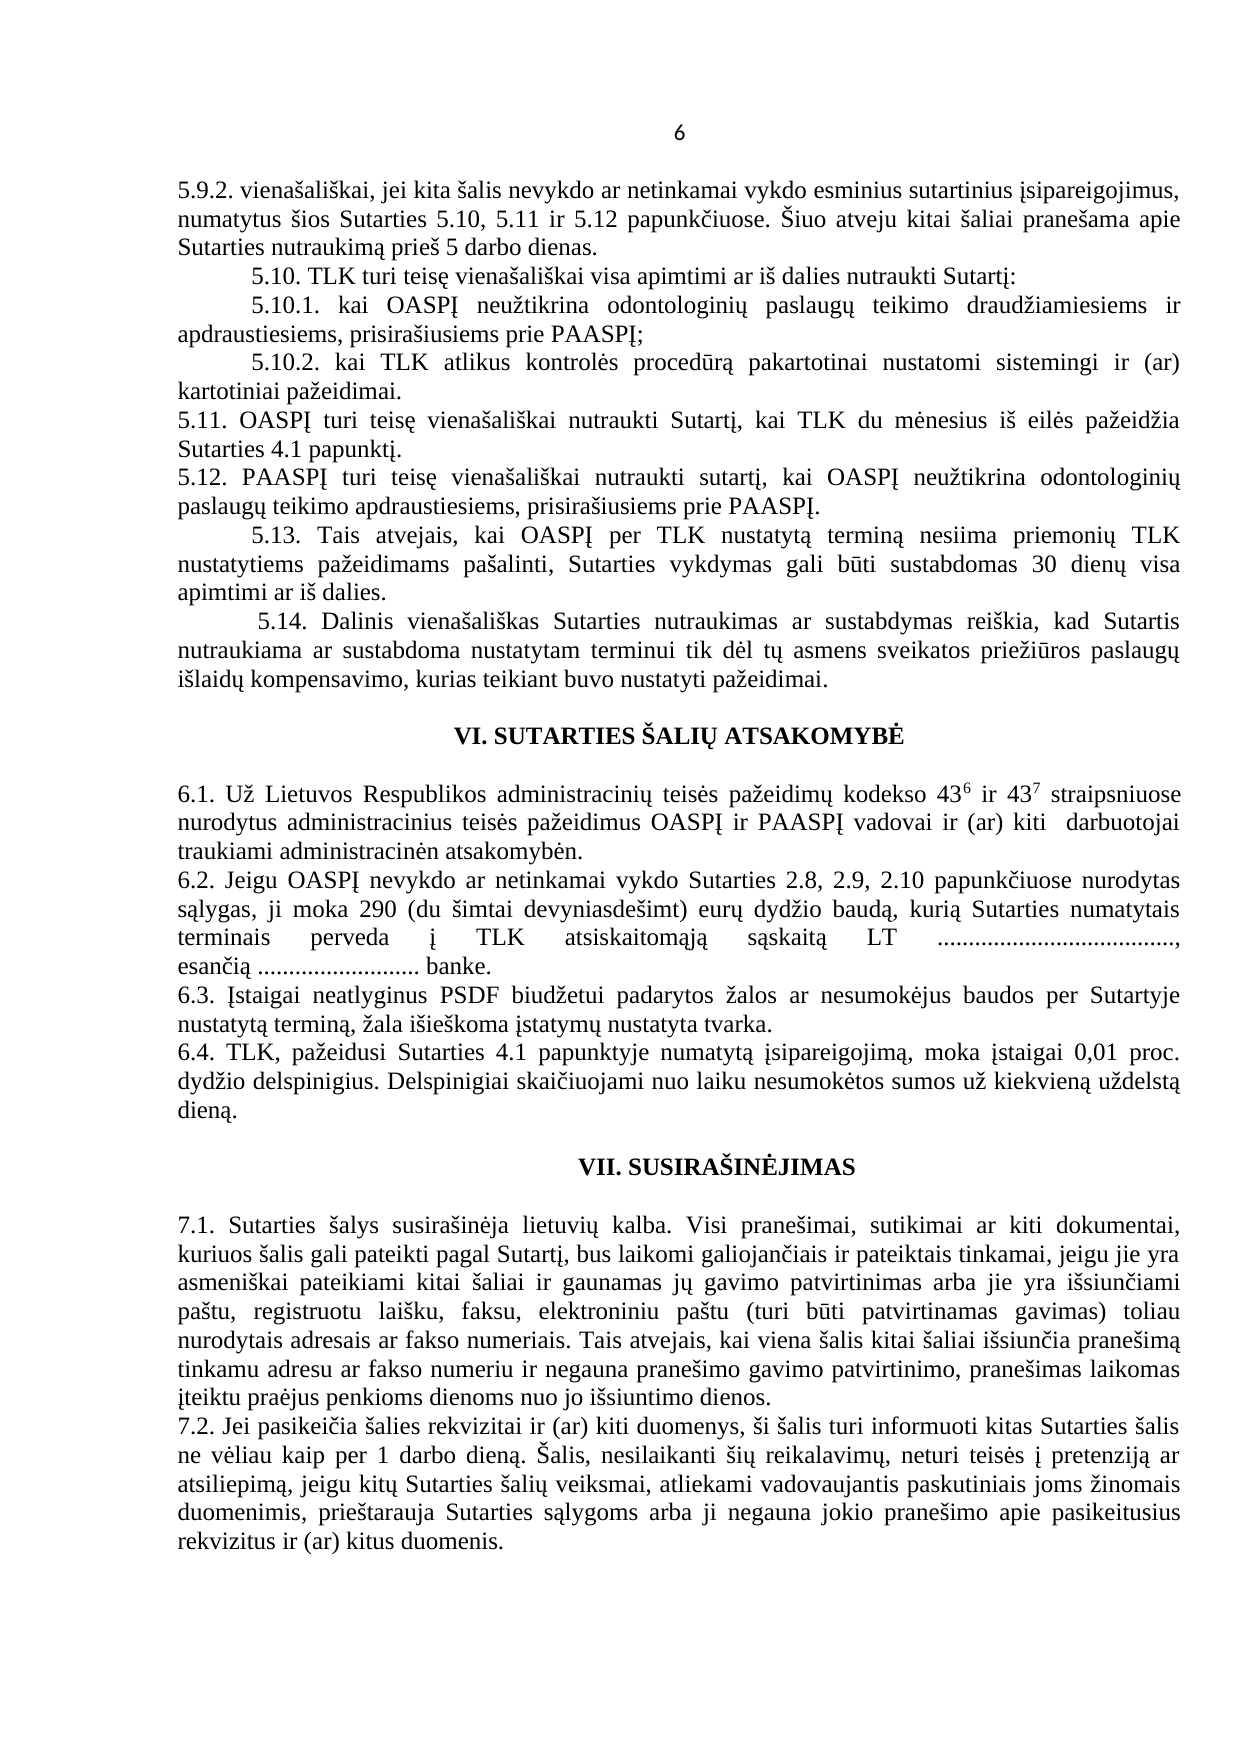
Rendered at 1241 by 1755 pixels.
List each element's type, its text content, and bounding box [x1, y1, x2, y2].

text VII. SUSIRAŠINĖJIMAS [252, 1152, 1181, 1181]
text 5.10.2. kai TLK atlikus kontrolės procedūrą pakartotinai nustatomi sistemingi ir (ar) kartotiniai pažeidimai. [177, 347, 1181, 405]
text 5.14. Dalinis vienašališkas Sutarties nutraukimas ar sustabdymas reiškia, kad Sutartis nutraukiama ar sustabdoma nustatytam terminui tik dėl tų asmens sveikatos priežiūros paslaugų išlaidų kompensavimo, kurias teikiant buvo nustatyti pažeidimai. [177, 606, 1181, 692]
text 5.10.1. kai OASPĮ neužtikrina odontologinių paslaugų teikimo draudžiamiesiems ir apdraustiesiems, prisirašiusiems prie PAASPĮ; [177, 290, 1181, 347]
text 6.2. Jeigu OASPĮ nevykdo ar netinkamai vykdo Sutarties 2.8, 2.9, 2.10 papunkčiuose nurodytas sąlygas, ji moka 290 (du šimtai devyniasdešimt) eurų dydžio baudą, kurią Sutarties numatytais terminais perveda į TLK atsiskaitomąją sąskaitą LT ......................................, esančią .......................... banke. [177, 865, 1181, 980]
text 7.1. Sutarties šalys susirašinėja lietuvių kalba. Visi pranešimai, sutikimai ar kiti dokumentai, kuriuos šalis gali pateikti pagal Sutartį, bus laikomi galiojančiais ir pateiktais tinkamai, jeigu jie yra asmeniškai pateikiami kitai šaliai ir gaunamas jų gavimo patvirtinimas arba jie yra išsiunčiami paštu, registruotu laišku, faksu, elektroniniu paštu (turi būti patvirtinamas gavimas) toliau nurodytais adresais ar fakso numeriais. Tais atvejais, kai viena šalis kitai šaliai išsiunčia pranešimą tinkamu adresu ar fakso numeriu ir negauna pranešimo gavimo patvirtinimo, pranešimas laikomas įteiktu praėjus penkioms dienoms nuo jo išsiuntimo dienos. [177, 1210, 1181, 1411]
text 5.12. PAASPĮ turi teisę vienašališkai nutraukti sutartį, kai OASPĮ neužtikrina odontologinių paslaugų teikimo apdraustiesiems, prisirašiusiems prie PAASPĮ. [177, 462, 1181, 520]
text 5.13. Tais atvejais, kai OASPĮ per TLK nustatytą terminą nesiima priemonių TLK nustatytiems pažeidimams pašalinti, Sutarties vykdymas gali būti sustabdomas 30 dienų visa apimtimi ar iš dalies. [177, 520, 1181, 606]
text VI. SUTARTIES ŠALIŲ ATSAKOMYBĖ [177, 721, 1181, 750]
text 6.3. Įstaigai neatlyginus PSDF biudžetui padarytos žalos ar nesumokėjus baudos per Sutartyje nustatytą terminą, žala išieškoma įstatymų nustatyta tvarka. [177, 980, 1181, 1037]
text 7.2. Jei pasikeičia šalies rekvizitai ir (ar) kiti duomenys, ši šalis turi informuoti kitas Sutarties šalis ne vėliau kaip per 1 darbo dieną. Šalis, nesilaikanti šių reikalavimų, neturi teisės į pretenziją ar atsiliepimą, jeigu kitų Sutarties šalių veiksmai, atliekami vadovaujantis paskutiniais joms žinomais duomenimis, prieštarauja Sutarties sąlygoms arba ji negauna jokio pranešimo apie pasikeitusius rekvizitus ir (ar) kitus duomenis. [177, 1411, 1181, 1555]
text 6.1. Už Lietuvos Respublikos administracinių teisės pažeidimų kodekso 436 ir 437 straipsniuose nurodytus administracinius teisės pažeidimus OASPĮ ir PAASPĮ vadovai ir (ar) kiti darbuotojai traukiami administracinėn atsakomybėn. [177, 779, 1181, 865]
text 5.9.2. vienašališkai, jei kita šalis nevykdo ar netinkamai vykdo esminius sutartinius įsipareigojimus, numatytus šios Sutarties 5.10, 5.11 ir 5.12 papunkčiuose. Šiuo atveju kitai šaliai pranešama apie Sutarties nutraukimą prieš 5 darbo dienas. [177, 175, 1181, 261]
text 5.11. OASPĮ turi teisę vienašališkai nutraukti Sutartį, kai TLK du mėnesius iš eilės pažeidžia Sutarties 4.1 papunktį. [177, 405, 1181, 462]
text 6.4. TLK, pažeidusi Sutarties 4.1 papunktyje numatytą įsipareigojimą, moka įstaigai 0,01 proc. dydžio delspinigius. Delspinigiai skaičiuojami nuo laiku nesumokėtos sumos už kiekvieną uždelstą dieną. [177, 1037, 1181, 1124]
text 5.10. TLK turi teisę vienašališkai visa apimtimi ar iš dalies nutraukti Sutartį: [177, 261, 1181, 290]
